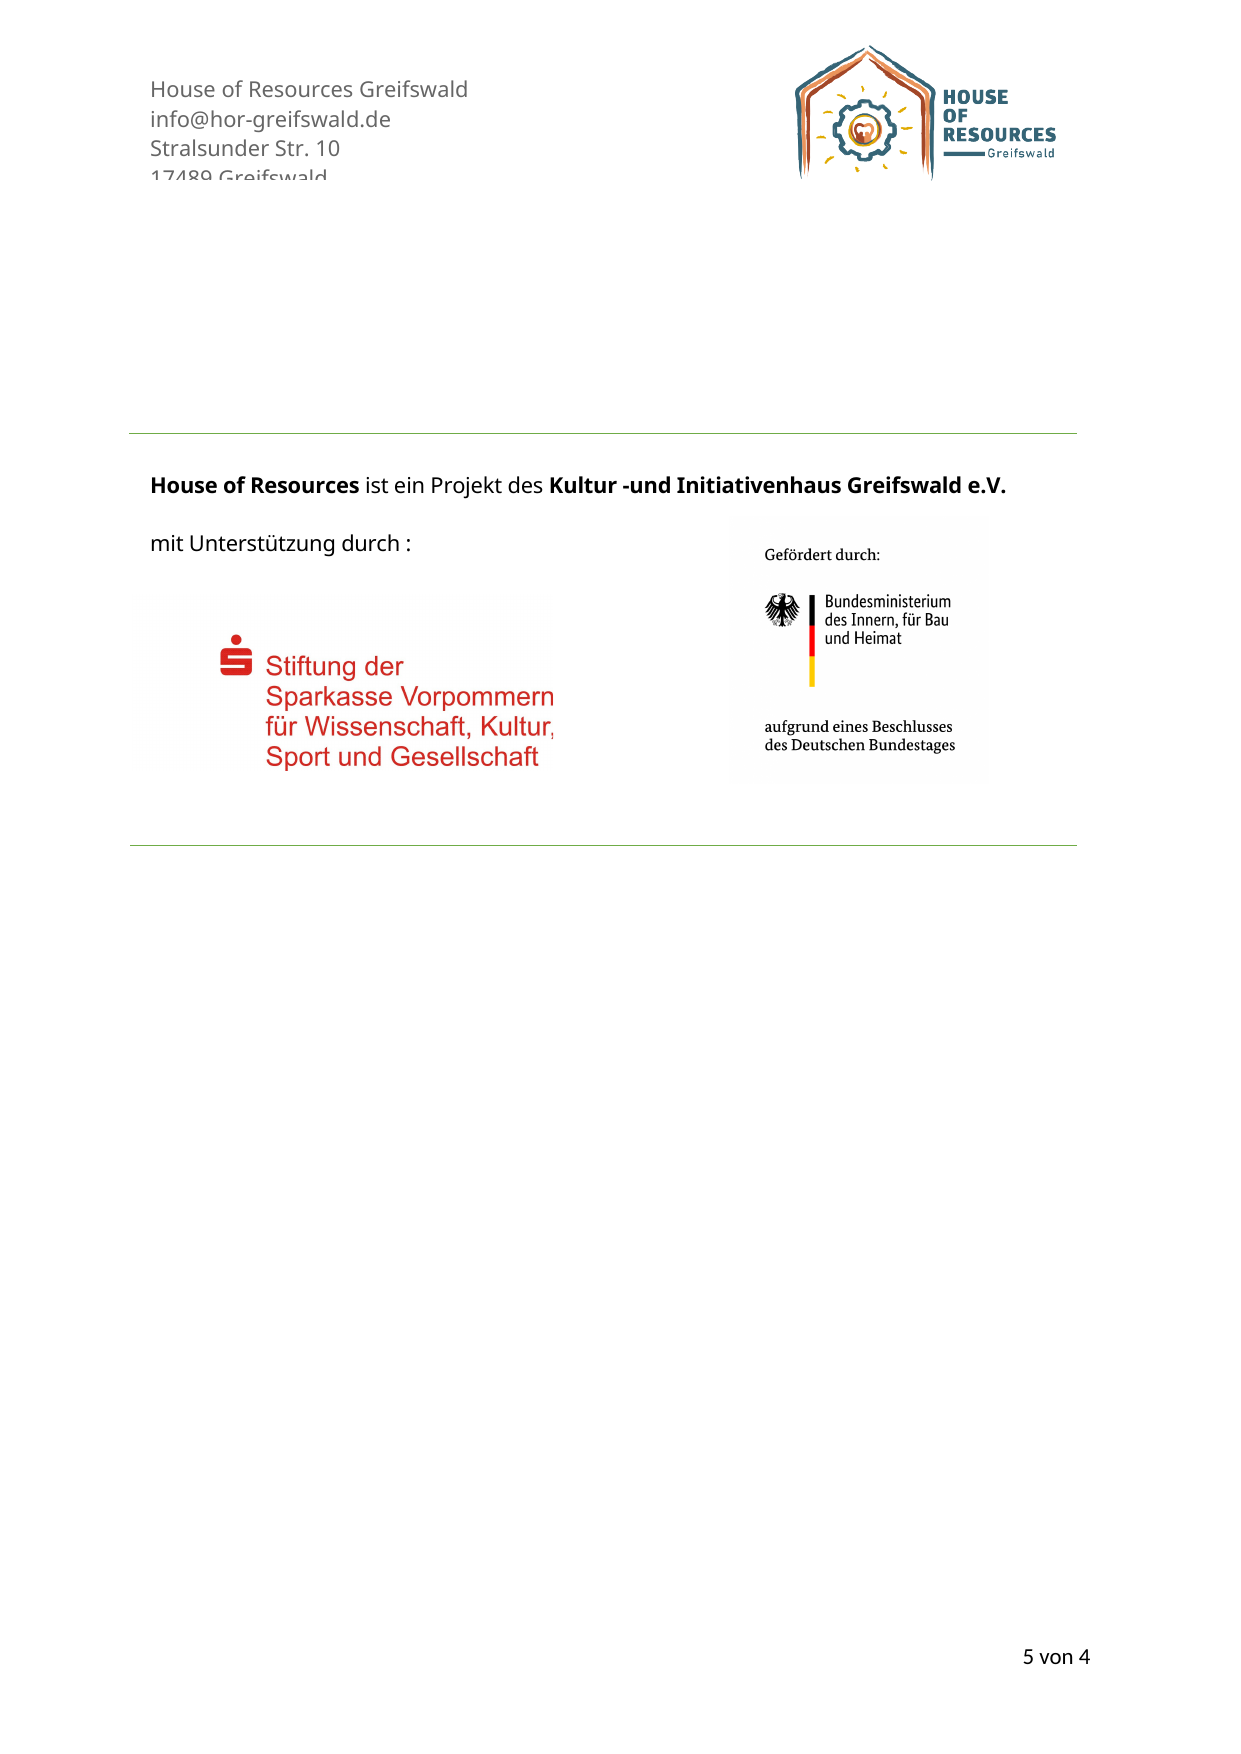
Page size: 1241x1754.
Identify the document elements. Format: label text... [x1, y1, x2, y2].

picture [729, 516, 989, 784]
picture [132, 594, 554, 771]
text mit Unterstützung durch : [150, 527, 729, 557]
picture [795, 45, 1093, 181]
text [989, 527, 1090, 557]
text House of Resources ist ein Projekt des Kultur -und Initiativenhaus Greifswald e.V. [150, 469, 1090, 499]
